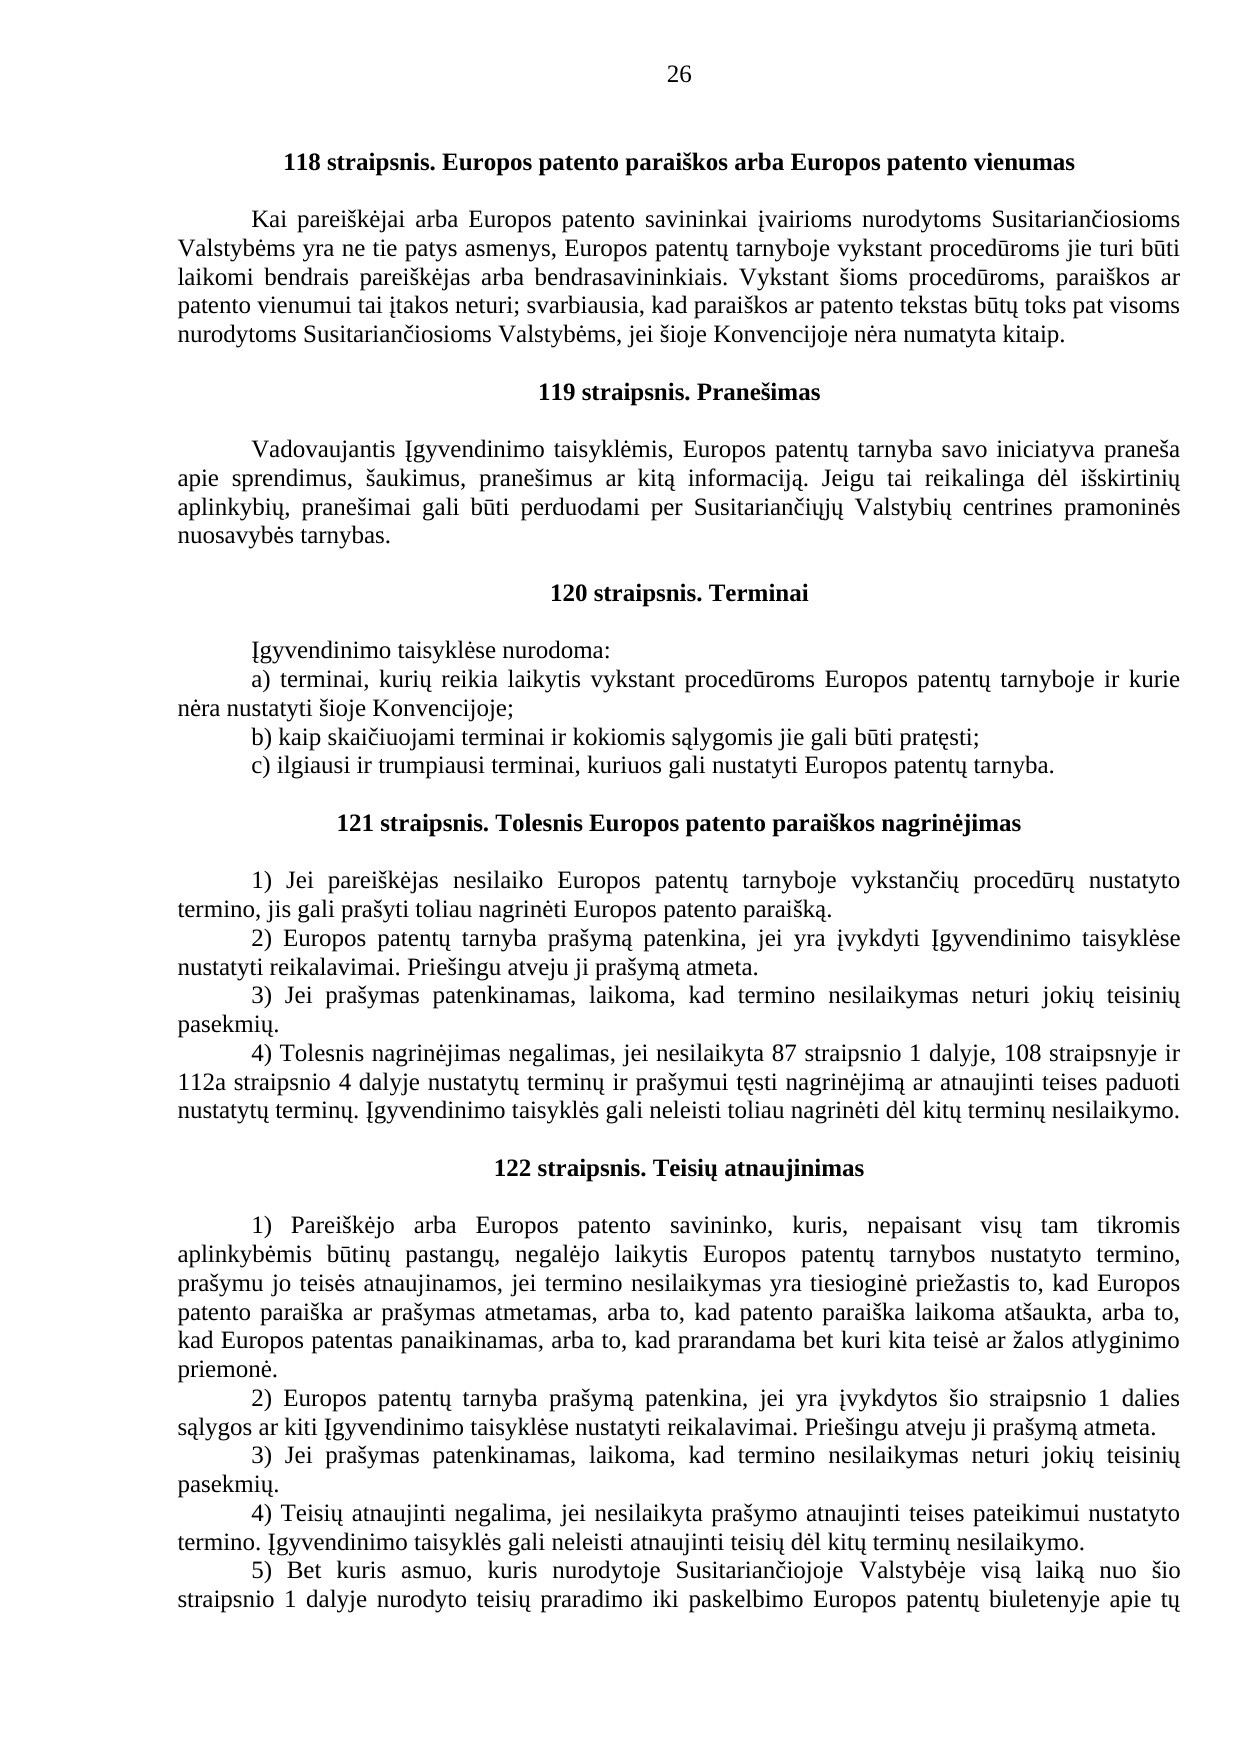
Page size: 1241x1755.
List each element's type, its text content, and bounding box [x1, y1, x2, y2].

text 5) Bet kuris asmuo, kuris nurodytoje Susitariančiojoje valstybėje visą laiką nuo šio straipsnio 1 dalyje nurodyto teisių praradimo iki paskelbimo Europos patentų biuletenyje apie tų [177, 1556, 1181, 1613]
text 4) Teisių atnaujinti negalima, jei nesilaikyta prašymo atnaujinti teises pateikimui nustatyto termino. Įgyvendinimo taisyklės gali neleisti atnaujinti teisių dėl kitų terminų nesilaikymo. [177, 1498, 1181, 1556]
text 1) Pareiškėjo arba Europos patento savininko, kuris, nepaisant visų tam tikromis aplinkybėmis būtinų pastangų, negalėjo laikytis Europos patentų tarnybos nustatyto termino, prašymu jo teisės atnaujinamos, jei termino nesilaikymas yra tiesioginė priežastis to, kad Europos patento paraiška ar prašymas atmetamas, arba to, kad patento paraiška laikoma atšaukta, arba to, kad Europos patentas panaikinamas, arba to, kad prarandama bet kuri kita teisė ar žalos atlyginimo priemonė. [177, 1211, 1181, 1383]
text 119 straipsnis. Pranešimas [177, 377, 1181, 406]
text 120 straipsnis. Terminai [177, 578, 1181, 607]
text 4) Tolesnis nagrinėjimas negalimas, jei nesilaikyta 87 straipsnio 1 dalyje, 108 straipsnyje ir 112a straipsnio 4 dalyje nustatytų terminų ir prašymui tęsti nagrinėjimą ar atnaujinti teises paduoti nustatytų terminų. Įgyvendinimo taisyklės gali neleisti toliau nagrinėti dėl kitų terminų nesilaikymo. [177, 1038, 1181, 1124]
text 3) Jei prašymas patenkinamas, laikoma, kad termino nesilaikymas neturi jokių teisinių pasekmių. [177, 1441, 1181, 1498]
text 121 straipsnis. Tolesnis Europos patento paraiškos nagrinėjimas [177, 808, 1181, 837]
text c) ilgiausi ir trumpiausi terminai, kuriuos gali nustatyti Europos patentų tarnyba. [177, 751, 1181, 779]
text Vadovaujantis Įgyvendinimo taisyklėmis, Europos patentų tarnyba savo iniciatyva praneša apie sprendimus, šaukimus, pranešimus ar kitą informaciją. Jeigu tai reikalinga dėl išskirtinių aplinkybių, pranešimai gali būti perduodami per Susitariančiųjų Valstybių centrines pramoninės nuosavybės tarnybas. [177, 434, 1181, 549]
text 2) Europos patentų tarnyba prašymą patenkina, jei yra įvykdyti Įgyvendinimo taisyklėse nustatyti reikalavimai. Priešingu atveju ji prašymą atmeta. [177, 923, 1181, 981]
text 1) Jei pareiškėjas nesilaiko Europos patentų tarnyboje vykstančių procedūrų nustatyto termino, jis gali prašyti toliau nagrinėti Europos patento paraišką. [177, 866, 1181, 923]
text 2) Europos patentų tarnyba prašymą patenkina, jei yra įvykdytos šio straipsnio 1 dalies sąlygos ar kiti Įgyvendinimo taisyklėse nustatyti reikalavimai. Priešingu atveju ji prašymą atmeta. [177, 1383, 1181, 1441]
text 118 straipsnis. Europos patento paraiškos arba Europos patento vienumas [177, 147, 1181, 176]
text Kai pareiškėjai arba Europos patento savininkai įvairioms nurodytoms Susitariančiosioms Valstybėms yra ne tie patys asmenys, Europos patentų tarnyboje vykstant procedūroms jie turi būti laikomi bendrais pareiškėjas arba bendrasavininkiais. Vykstant šioms procedūroms, paraiškos ar patento vienumui tai įtakos neturi; svarbiausia, kad paraiškos ar patento tekstas būtų toks pat visoms nurodytoms Susitariančiosioms Valstybėms, jei šioje Konvencijoje nėra numatyta kitaip. [177, 204, 1181, 348]
text a) terminai, kurių reikia laikytis vykstant procedūroms Europos patentų tarnyboje ir kurie nėra nustatyti šioje Konvencijoje; [177, 664, 1181, 722]
text Įgyvendinimo taisyklėse nurodoma: [177, 636, 1181, 664]
text 3) Jei prašymas patenkinamas, laikoma, kad termino nesilaikymas neturi jokių teisinių pasekmių. [177, 981, 1181, 1038]
text b) kaip skaičiuojami terminai ir kokiomis sąlygomis jie gali būti pratęsti; [177, 722, 1181, 751]
text 122 straipsnis. Teisių atnaujinimas [177, 1153, 1181, 1182]
